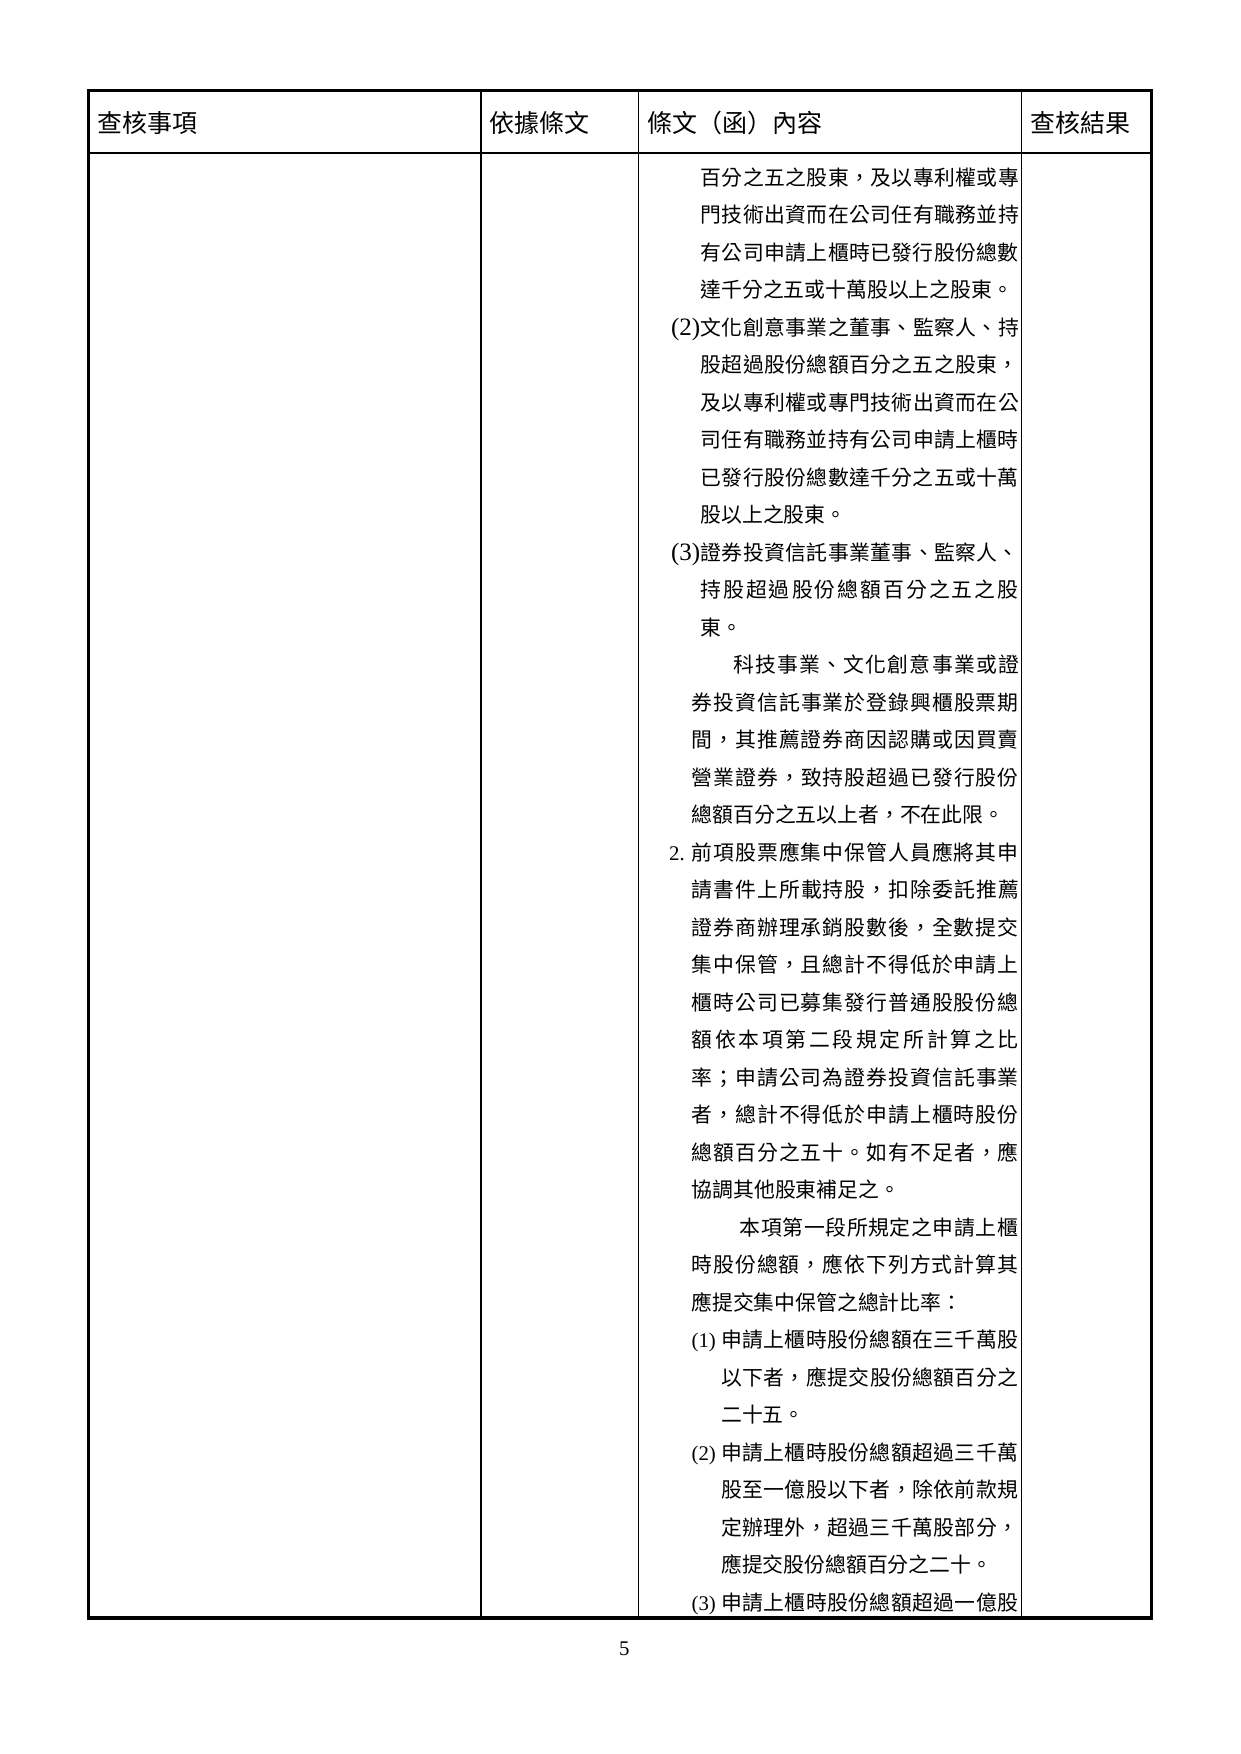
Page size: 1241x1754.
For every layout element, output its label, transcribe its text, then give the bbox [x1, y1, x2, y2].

table_header 條文（函）內容 [639, 92, 1021, 152]
table_cell [482, 154, 638, 1616]
table_cell [1022, 154, 1150, 1616]
table_header 查核事項 [90, 92, 480, 152]
table_header 依據條文 [482, 92, 638, 152]
table_cell [90, 154, 480, 1616]
table_header 查核結果 [1022, 92, 1150, 152]
table_cell 百分之五之股東，及以專利權或專門技術出資而在公司任有職務並持有公司申請上櫃時已發行股份總數達千分之五或十萬股以上之股東。 文化創意事業之董事、監察人、持股超過股份總額百分之五之股東，及以專利權或專門技術出資而在公司任有職務並持有公司申請上櫃時已發行股份總數達千分之五或十萬股以上之股東。 證券投資信託事業董事、監察人、持股超過股份總額百分之五之股東。 科技事業、文化創意事業或證券投資信託事業於登錄興櫃股票期間，其推薦證券商因認購或因買賣營業證券，致持股超過已發行股份總額百分之五以上者，不在此限。 前項股票應集中保管人員應將其申請書件上所載持股，扣除委託推薦證券商辦理承銷股數後，全數提交集中保管，且總計不得低於申請上櫃時公司已募集發行普通股股份總額依本項第二段規定所計算之比率；申請公司為證券投資信託事業者，總計不得低於申請上櫃時股份總額百分之五十。如有不足者，應協調其他股東補足之。 本項第一段所規定之申請上櫃時股份總額，應依下列方式計算其應提交集中保管之總計比率： 申請上櫃時股份總額在三千萬股以下者，應提交股份總額百分之二十五。 申請上櫃時股份總額超過三千萬股至一億股以下者，除依前款規定辦理外，超過三千萬股部分，應提交股份總額百分之二十。 申請上櫃時股份總額超過一億股 [639, 154, 1021, 1616]
